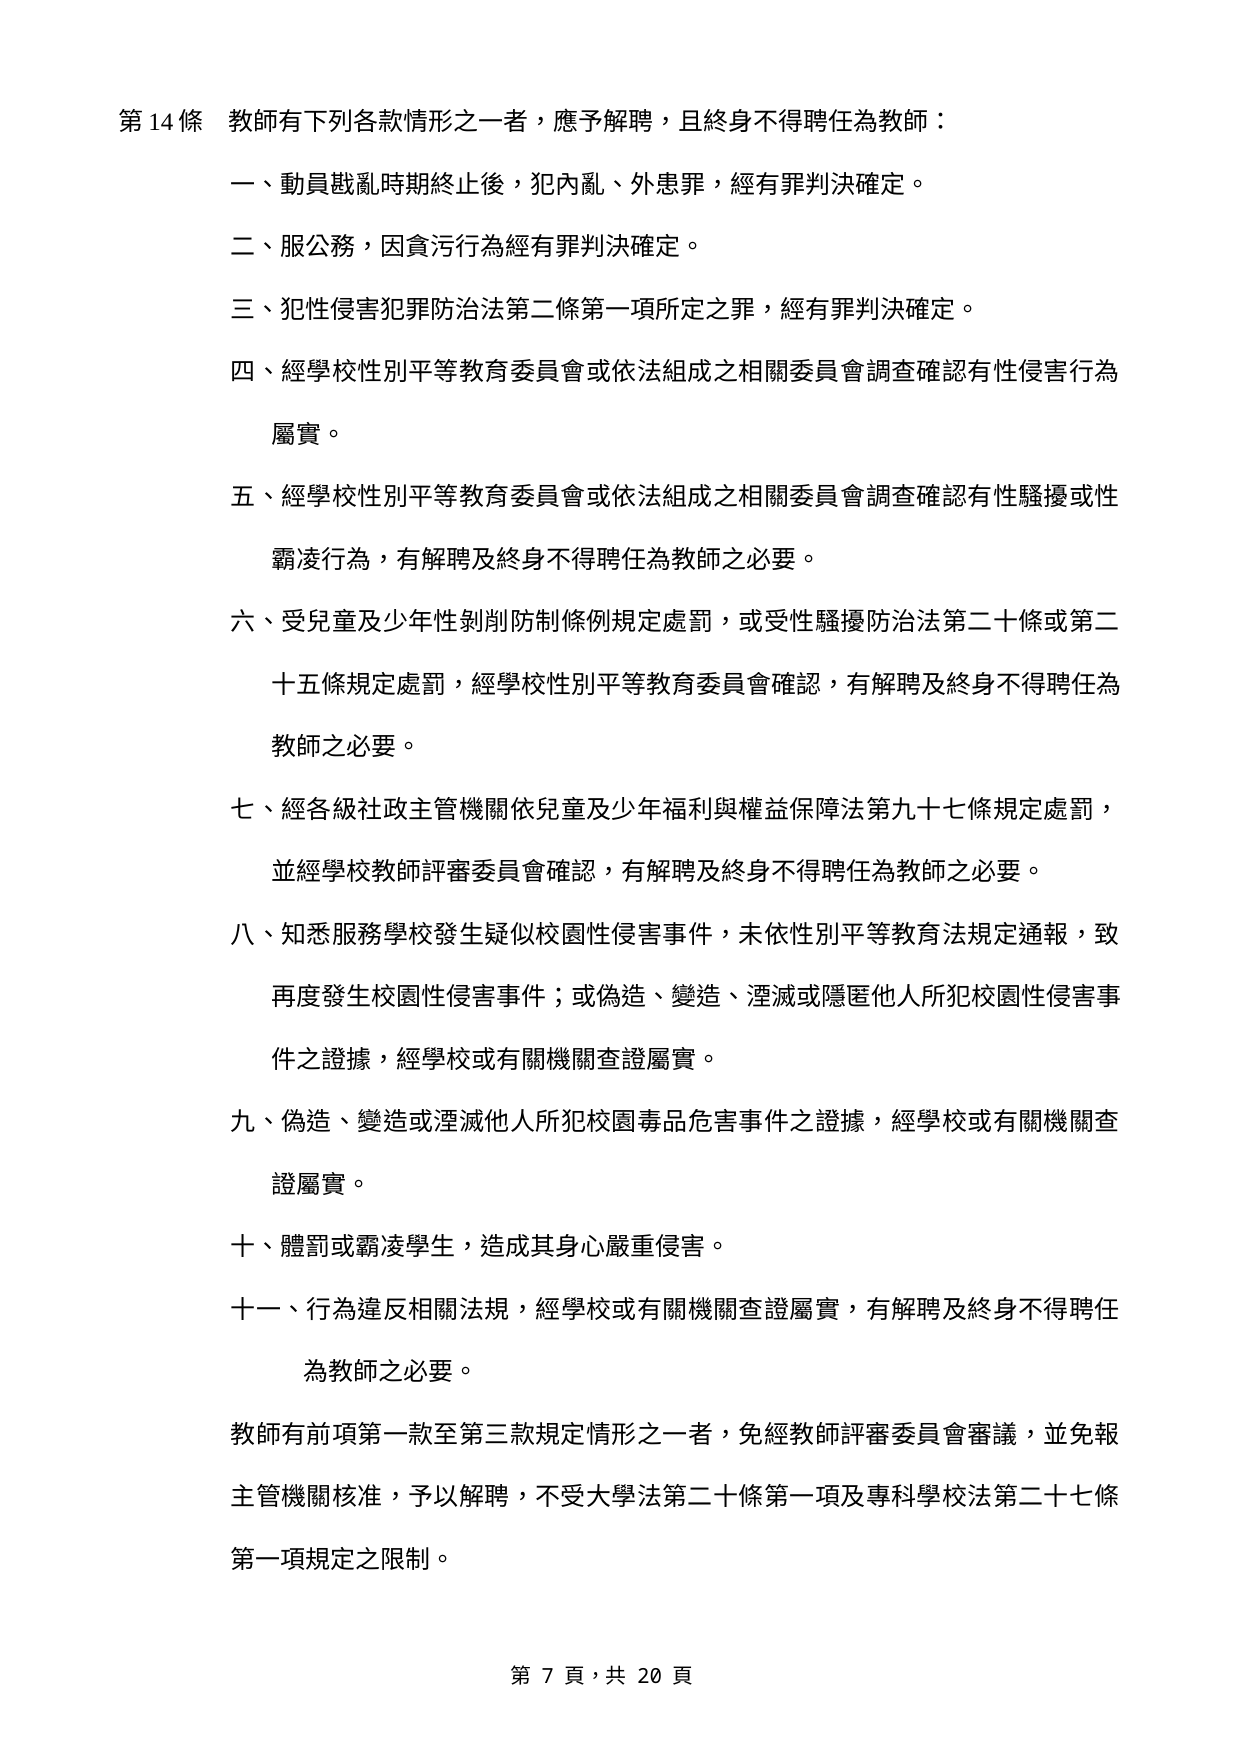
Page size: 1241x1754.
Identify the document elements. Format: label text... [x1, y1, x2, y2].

text 十、體罰或霸凌學生，造成其身心嚴重侵害。 [230, 1203, 1122, 1266]
text 第14條 教師有下列各款情形之一者，應予解聘，且終身不得聘任為教師： [118, 78, 1122, 141]
text 四、經學校性別平等教育委員會或依法組成之相關委員會調查確認有性侵害行為屬實。 [230, 328, 1122, 453]
text 一、動員戡亂時期終止後，犯內亂、外患罪，經有罪判決確定。 [230, 141, 1122, 203]
text 三、犯性侵害犯罪防治法第二條第一項所定之罪，經有罪判決確定。 [230, 266, 1122, 328]
text 五、經學校性別平等教育委員會或依法組成之相關委員會調查確認有性騷擾或性霸凌行為，有解聘及終身不得聘任為教師之必要。 [230, 453, 1122, 578]
text 二、服公務，因貪污行為經有罪判決確定。 [230, 203, 1122, 266]
text 六、受兒童及少年性剝削防制條例規定處罰，或受性騷擾防治法第二十條或第二十五條規定處罰，經學校性別平等教育委員會確認，有解聘及終身不得聘任為教師之必要。 [230, 578, 1122, 766]
text 八、知悉服務學校發生疑似校園性侵害事件，未依性別平等教育法規定通報，致再度發生校園性侵害事件；或偽造、變造、湮滅或隱匿他人所犯校園性侵害事件之證據，經學校或有關機關查證屬實。 [230, 891, 1122, 1078]
text 七、經各級社政主管機關依兒童及少年福利與權益保障法第九十七條規定處罰，並經學校教師評審委員會確認，有解聘及終身不得聘任為教師之必要。 [230, 766, 1122, 891]
text 教師有前項第一款至第三款規定情形之一者，免經教師評審委員會審議，並免報主管機關核准，予以解聘，不受大學法第二十條第一項及專科學校法第二十七條第一項規定之限制。 [230, 1391, 1122, 1578]
text 十一、行為違反相關法規，經學校或有關機關查證屬實，有解聘及終身不得聘任為教師之必要。 [230, 1266, 1122, 1391]
text 九、偽造、變造或湮滅他人所犯校園毒品危害事件之證據，經學校或有關機關查證屬實。 [230, 1078, 1122, 1203]
